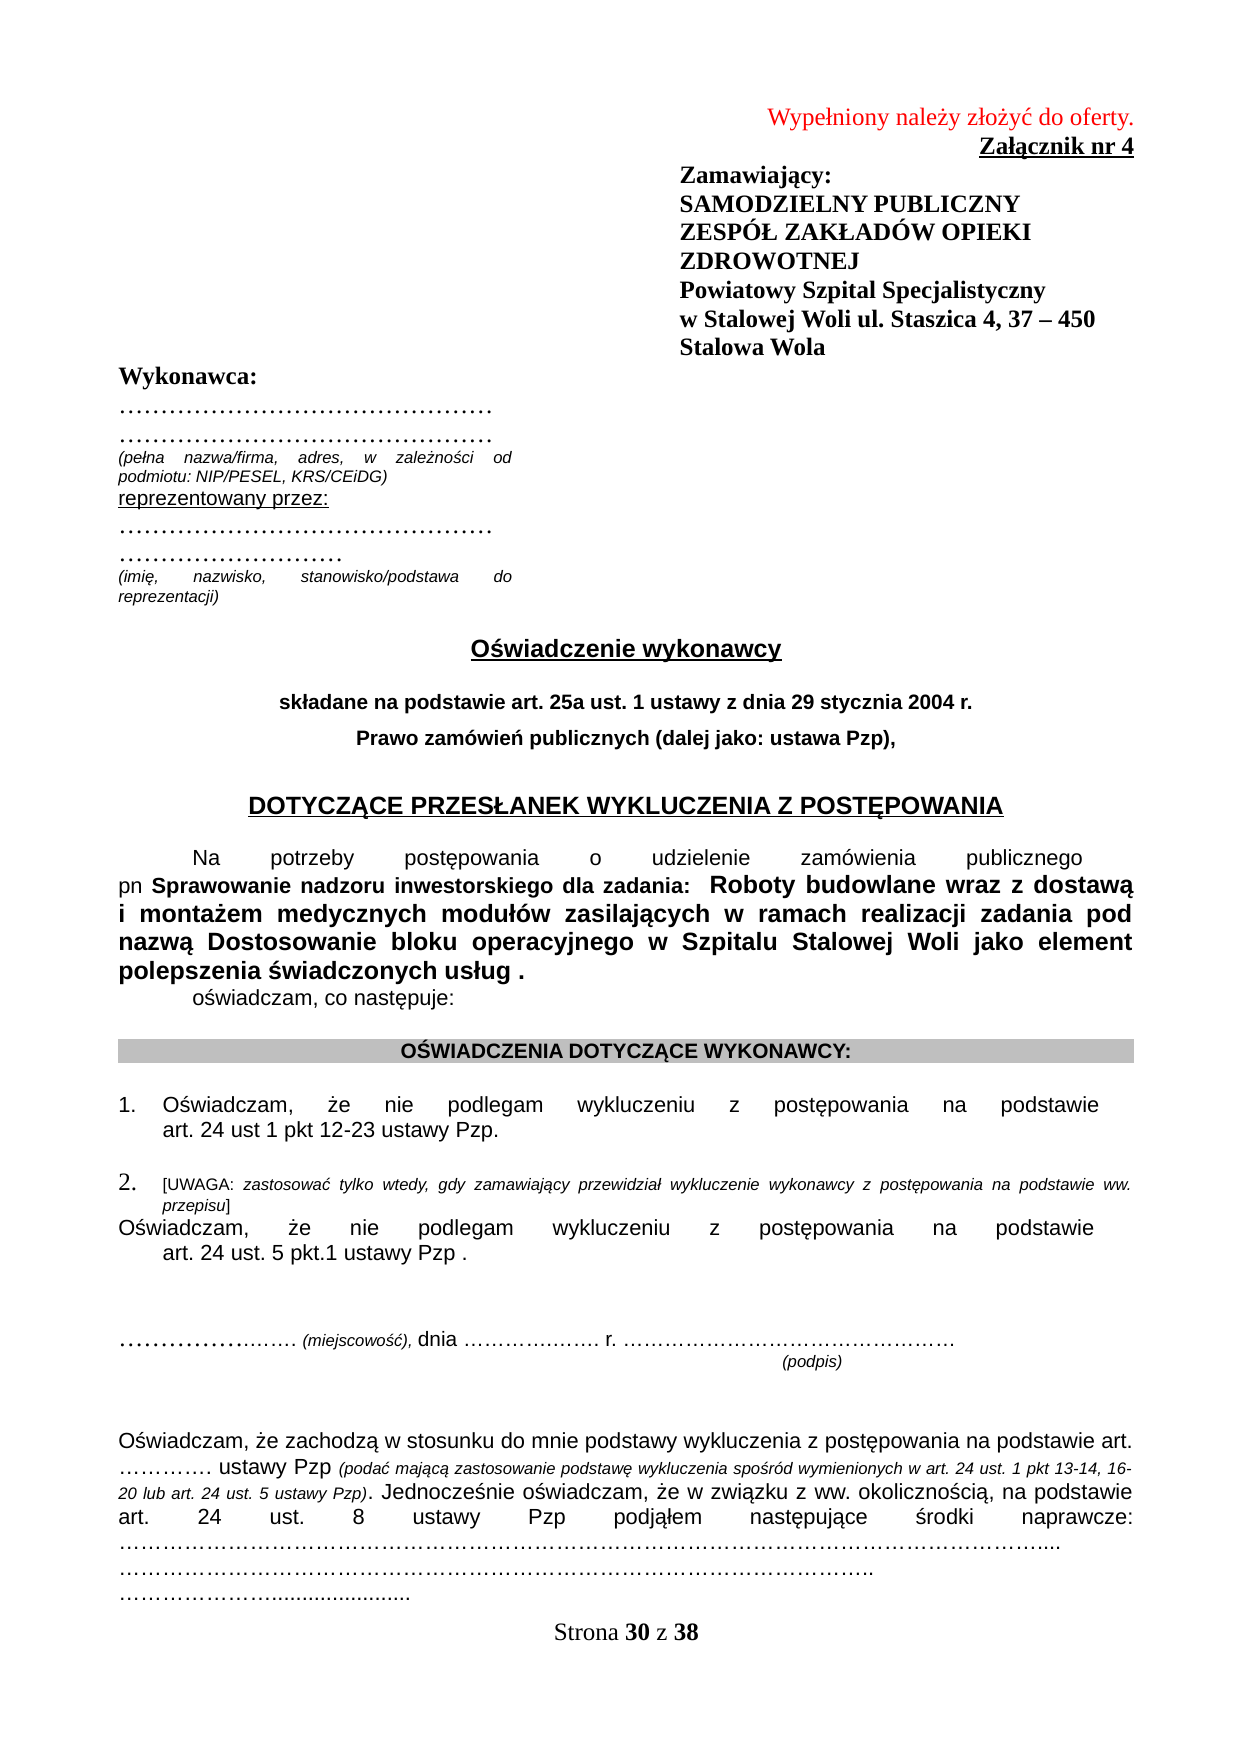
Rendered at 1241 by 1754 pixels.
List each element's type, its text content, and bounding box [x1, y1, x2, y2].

text Oświadczenie wykonawcy [118, 634, 1134, 663]
text ……………………………………………………………………………… [118, 390, 514, 447]
text ZESPÓŁ ZAKŁADÓW OPIEKI ZDROWOTNEJ [679, 217, 1134, 275]
text Wykonawca: [118, 361, 1134, 390]
text Na potrzeby postępowania o udzielenie zamówienia publicznego pn Sprawowanie nadzoru inwestorskiego dla zadania: Roboty budowlane wraz z dostawą i montażem medycznych modułów zasilających w ramach realizacji zadania pod nazwą Dostosowanie bloku operacyjnego w Szpitalu Stalowej Woli jako element polepszenia świadczonych usług . [118, 844, 1134, 985]
text Załącznik nr 4 [118, 131, 1134, 160]
list Oświadczam, że nie podlegam wykluczeniu z postępowania na podstawie art. 24 ust 1 pkt 12-23 ustawy Pzp. [118, 1091, 1134, 1142]
text OŚWIADCZENIA DOTYCZĄCE WYKONAWCY: [118, 1039, 1134, 1063]
text …………………………………………………………………………………………..…………………....................... [118, 1554, 1134, 1605]
text …………….……. (miejscowość), dnia ………….……. r. ………………………………………… [118, 1323, 1134, 1352]
list Oświadczam, że nie podlegam wykluczeniu z postępowania na podstawie art. 24 ust. 5 pkt.1 ustawy Pzp . [118, 1215, 1134, 1265]
text Powiatowy Szpital Specjalistyczny [679, 275, 1134, 304]
text (imię, nazwisko, stanowisko/podstawa do reprezentacji) [118, 567, 514, 606]
text ……………………………………………………………… [118, 510, 514, 567]
text DOTYCZĄCE PRZESŁANEK WYKLUCZENIA Z POSTĘPOWANIA [118, 791, 1134, 819]
text (pełna nazwa/firma, adres, w zależności od podmiotu: NIP/PESEL, KRS/CEiDG) [118, 447, 514, 486]
text oświadczam, co następuje: [118, 985, 1134, 1010]
text SAMODZIELNY PUBLICZNY [679, 189, 1134, 217]
text w Stalowej Woli ul. Staszica 4, 37 – 450 Stalowa Wola [679, 304, 1134, 361]
text (podpis) [708, 1352, 1134, 1371]
text Zamawiający: [679, 160, 1134, 189]
text Wypełniony należy złożyć do oferty. [118, 102, 1134, 131]
text Prawo zamówień publicznych (dalej jako: ustawa Pzp), [118, 726, 1134, 750]
text reprezentowany przez: [118, 486, 1134, 510]
text Oświadczam, że zachodzą w stosunku do mnie podstawy wykluczenia z postępowania na podstawie art. …………. ustawy Pzp (podać mającą zastosowanie podstawę wykluczenia spośród wymienionych w art. 24 ust. 1 pkt 13-14, 16-20 lub art. 24 ust. 5 ustawy Pzp). Jednocześnie oświadczam, że w związku z ww. okolicznością, na podstawie art. 24 ust. 8 ustawy Pzp podjąłem następujące środki naprawcze: ……………………………………………………………………………………………………………….... [118, 1428, 1134, 1554]
text składane na podstawie art. 25a ust. 1 ustawy z dnia 29 stycznia 2004 r. [118, 690, 1134, 714]
list [UWAGA: zastosować tylko wtedy, gdy zamawiający przewidział wykluczenie wykonawcy z postępowania na podstawie ww. przepisu] [118, 1167, 1134, 1215]
